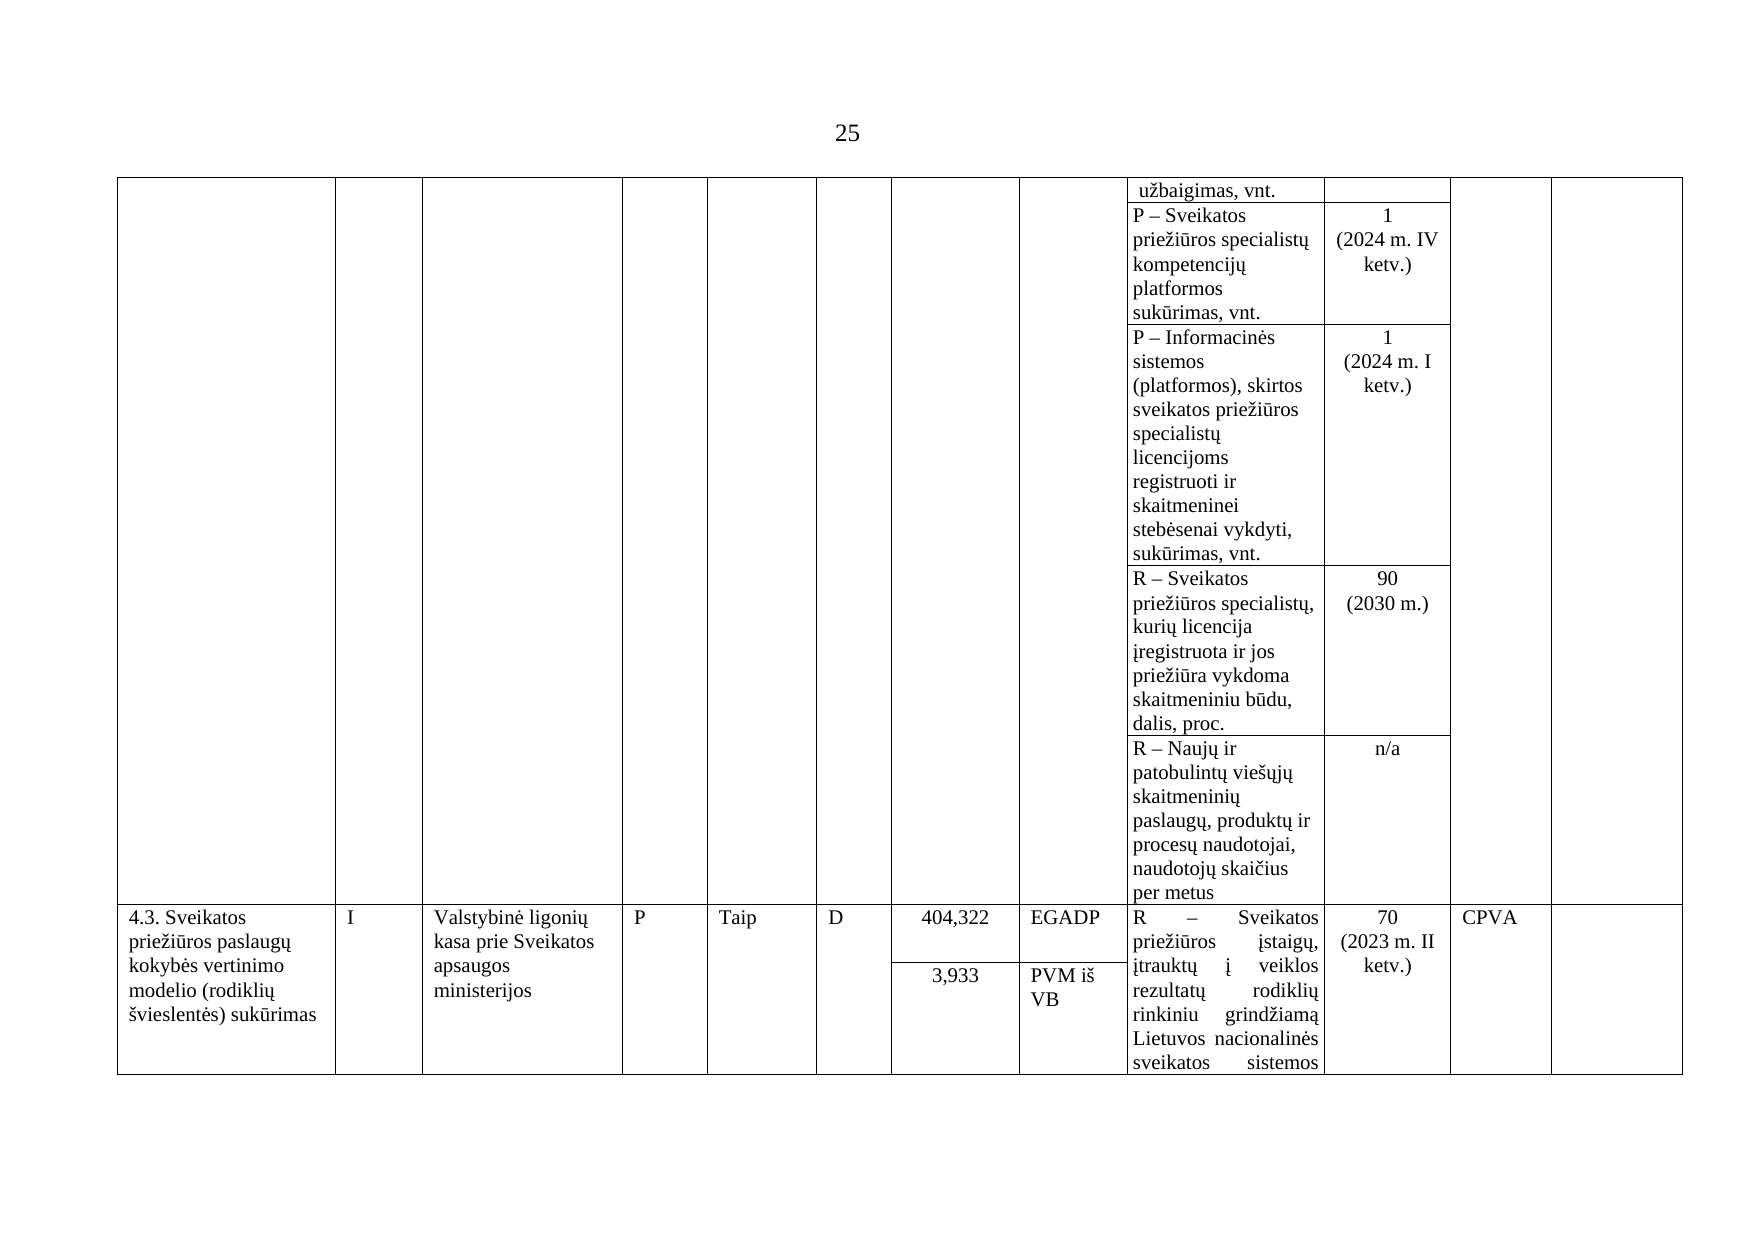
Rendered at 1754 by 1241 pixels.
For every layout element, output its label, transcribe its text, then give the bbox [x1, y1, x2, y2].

table_cell R – Naujų ir patobulintų viešųjų skaitmeninių paslaugų, produktų ir procesų naudotojai, naudotojų skaičius per metus [1128, 736, 1324, 904]
table_cell CPVA [1451, 905, 1551, 1074]
table_cell [708, 178, 816, 904]
table_cell [1451, 178, 1551, 904]
table_cell R – Sveikatos priežiūros specialistų, kurių licencija įregistruota ir jos priežiūra vykdoma skaitmeniniu būdu, dalis, proc. [1128, 566, 1324, 735]
table_cell P – Sveikatos priežiūros specialistų kompetencijų platformos sukūrimas, vnt. [1128, 203, 1324, 324]
table_cell [623, 178, 707, 904]
table_cell D [817, 905, 891, 1074]
table_cell 70 (2023 m. II ketv.) [1325, 905, 1450, 1074]
table_cell [336, 178, 422, 904]
table_cell [1552, 178, 1682, 904]
table_cell [118, 178, 335, 904]
table_cell Taip [708, 905, 816, 1074]
table_cell užbaigimas, vnt. [1128, 178, 1324, 202]
table_cell [817, 178, 891, 904]
table_cell EGADP [1020, 905, 1127, 962]
table_cell [1325, 178, 1450, 202]
table_cell [892, 178, 1019, 904]
table_cell 3,933 [892, 963, 1019, 1074]
table_cell Valstybinė ligonių kasa prie Sveikatos apsaugos ministerijos [423, 905, 622, 1074]
table_cell 1 (2024 m. I ketv.) [1325, 325, 1450, 565]
table_cell 4.3. Sveikatos priežiūros paslaugų kokybės vertinimo modelio (rodiklių švieslentės) sukūrimas [118, 905, 335, 1074]
table_cell I [336, 905, 422, 1074]
table_cell P – Informacinės sistemos (platformos), skirtos sveikatos priežiūros specialistų licencijoms registruoti ir skaitmeninei stebėsenai vykdyti, sukūrimas, vnt. [1128, 325, 1324, 565]
table_cell P [623, 905, 707, 1074]
table_cell [1552, 905, 1682, 1074]
table_cell [1020, 178, 1127, 904]
table_cell [423, 178, 622, 904]
table_cell 90 (2030 m.) [1325, 566, 1450, 735]
table_cell n/a [1325, 736, 1450, 904]
table_cell R – Sveikatos priežiūros įstaigų, įtrauktų į veiklos rezultatų rodiklių rinkiniu grindžiamą Lietuvos nacionalinės sveikatos sistemos [1128, 905, 1324, 1074]
table_cell 1 (2024 m. IV ketv.) [1325, 203, 1450, 324]
table_cell 404,322 [892, 905, 1019, 962]
table_cell PVM iš VB [1020, 963, 1127, 1074]
